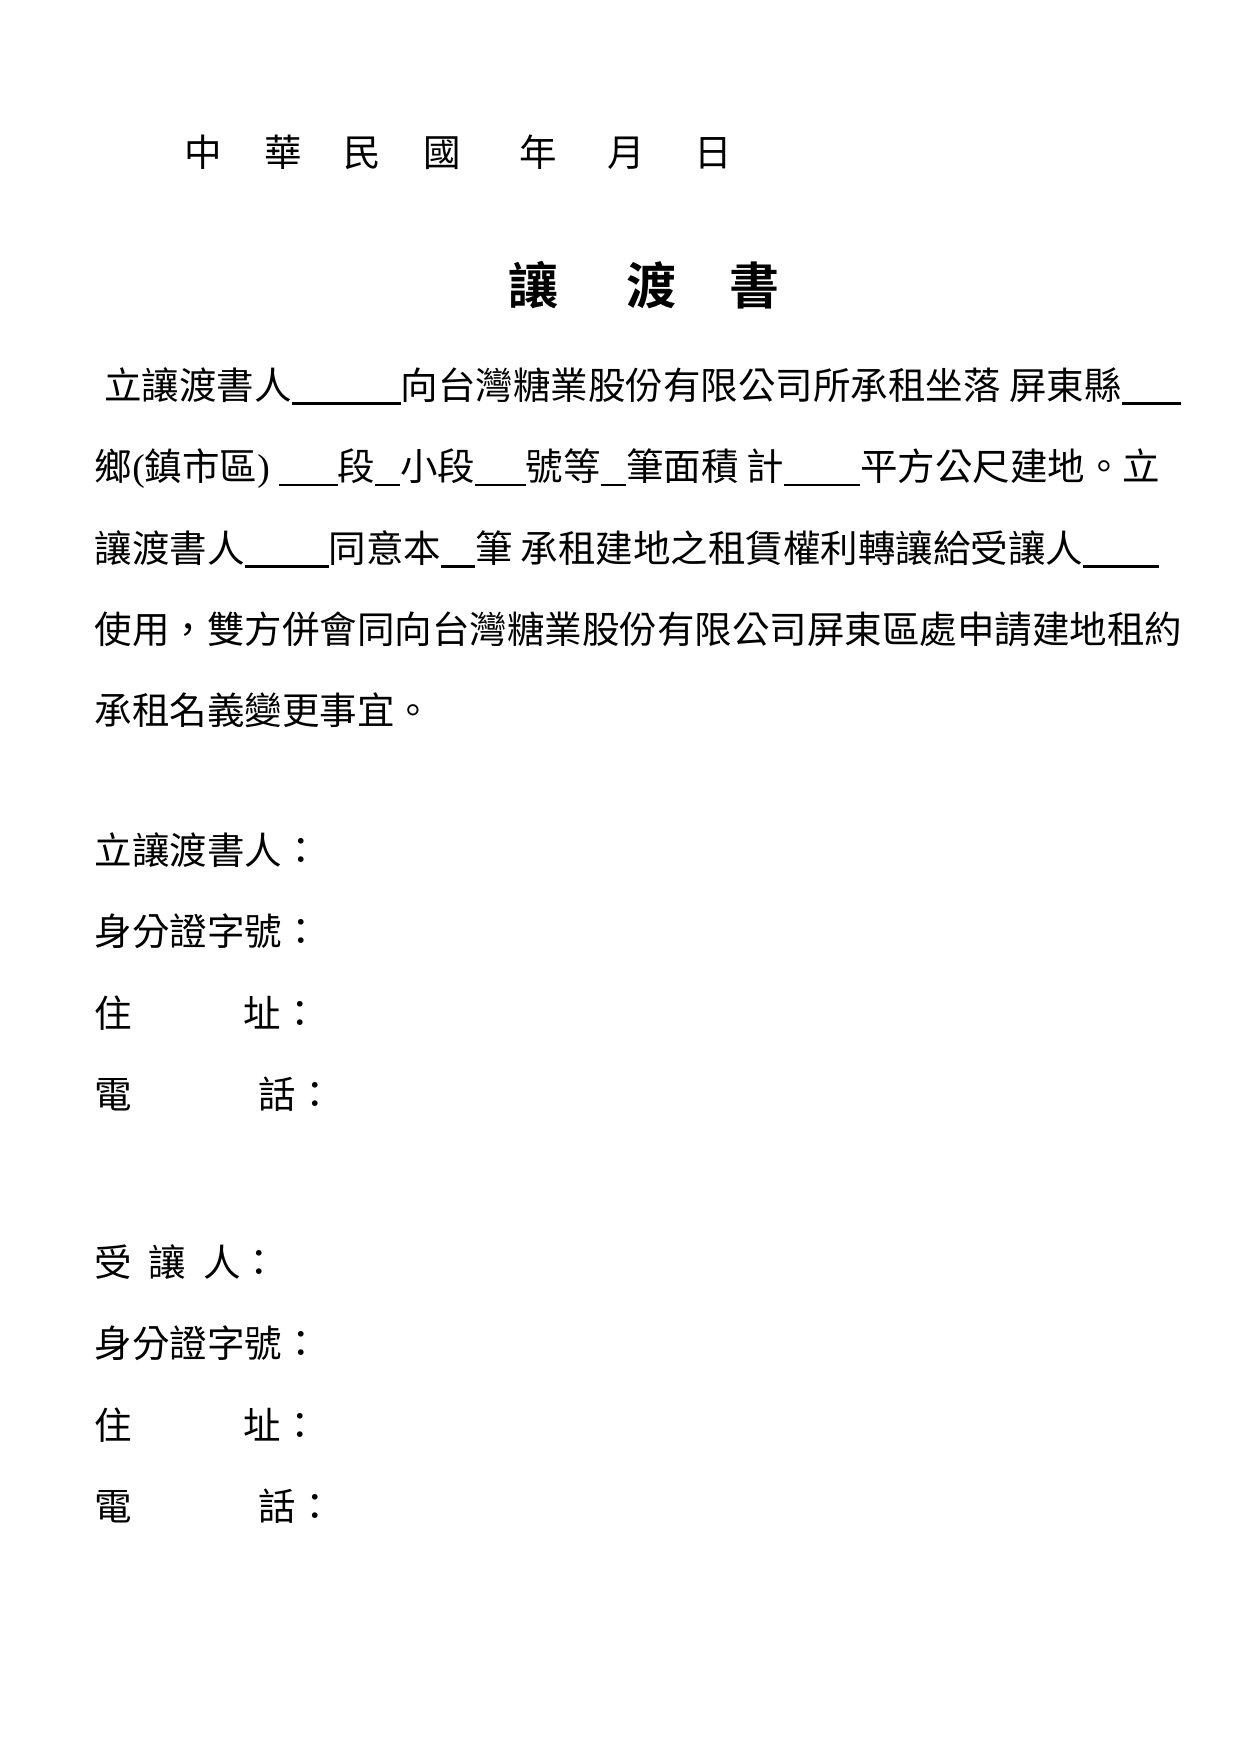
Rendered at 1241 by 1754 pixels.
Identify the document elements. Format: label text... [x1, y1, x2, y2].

text 受 讓 人： 身分證字號： 住 址： [94, 1233, 1193, 1450]
text 電 話： [94, 1477, 1193, 1531]
text 中 華 民 國 年 月 日 [94, 118, 1193, 178]
text 讓 渡 書 [94, 247, 1193, 319]
text 立讓渡書人 向台灣糖業股份有限公司所承租坐落 屏東縣 鄉(鎮市區) 段 小段 號等 筆面積 計 平方公尺建地。立讓渡書人 同意本 筆 承租建地之租賃權利轉讓給受讓人 使用，雙方併會同向台灣糖業股份有限公司屏東區處申請建地租約承租名義變更事宜。 [94, 356, 1193, 736]
text 立讓渡書人： 身分證字號： 住 址： [94, 821, 1193, 1038]
text 電 話： [94, 1065, 1193, 1204]
